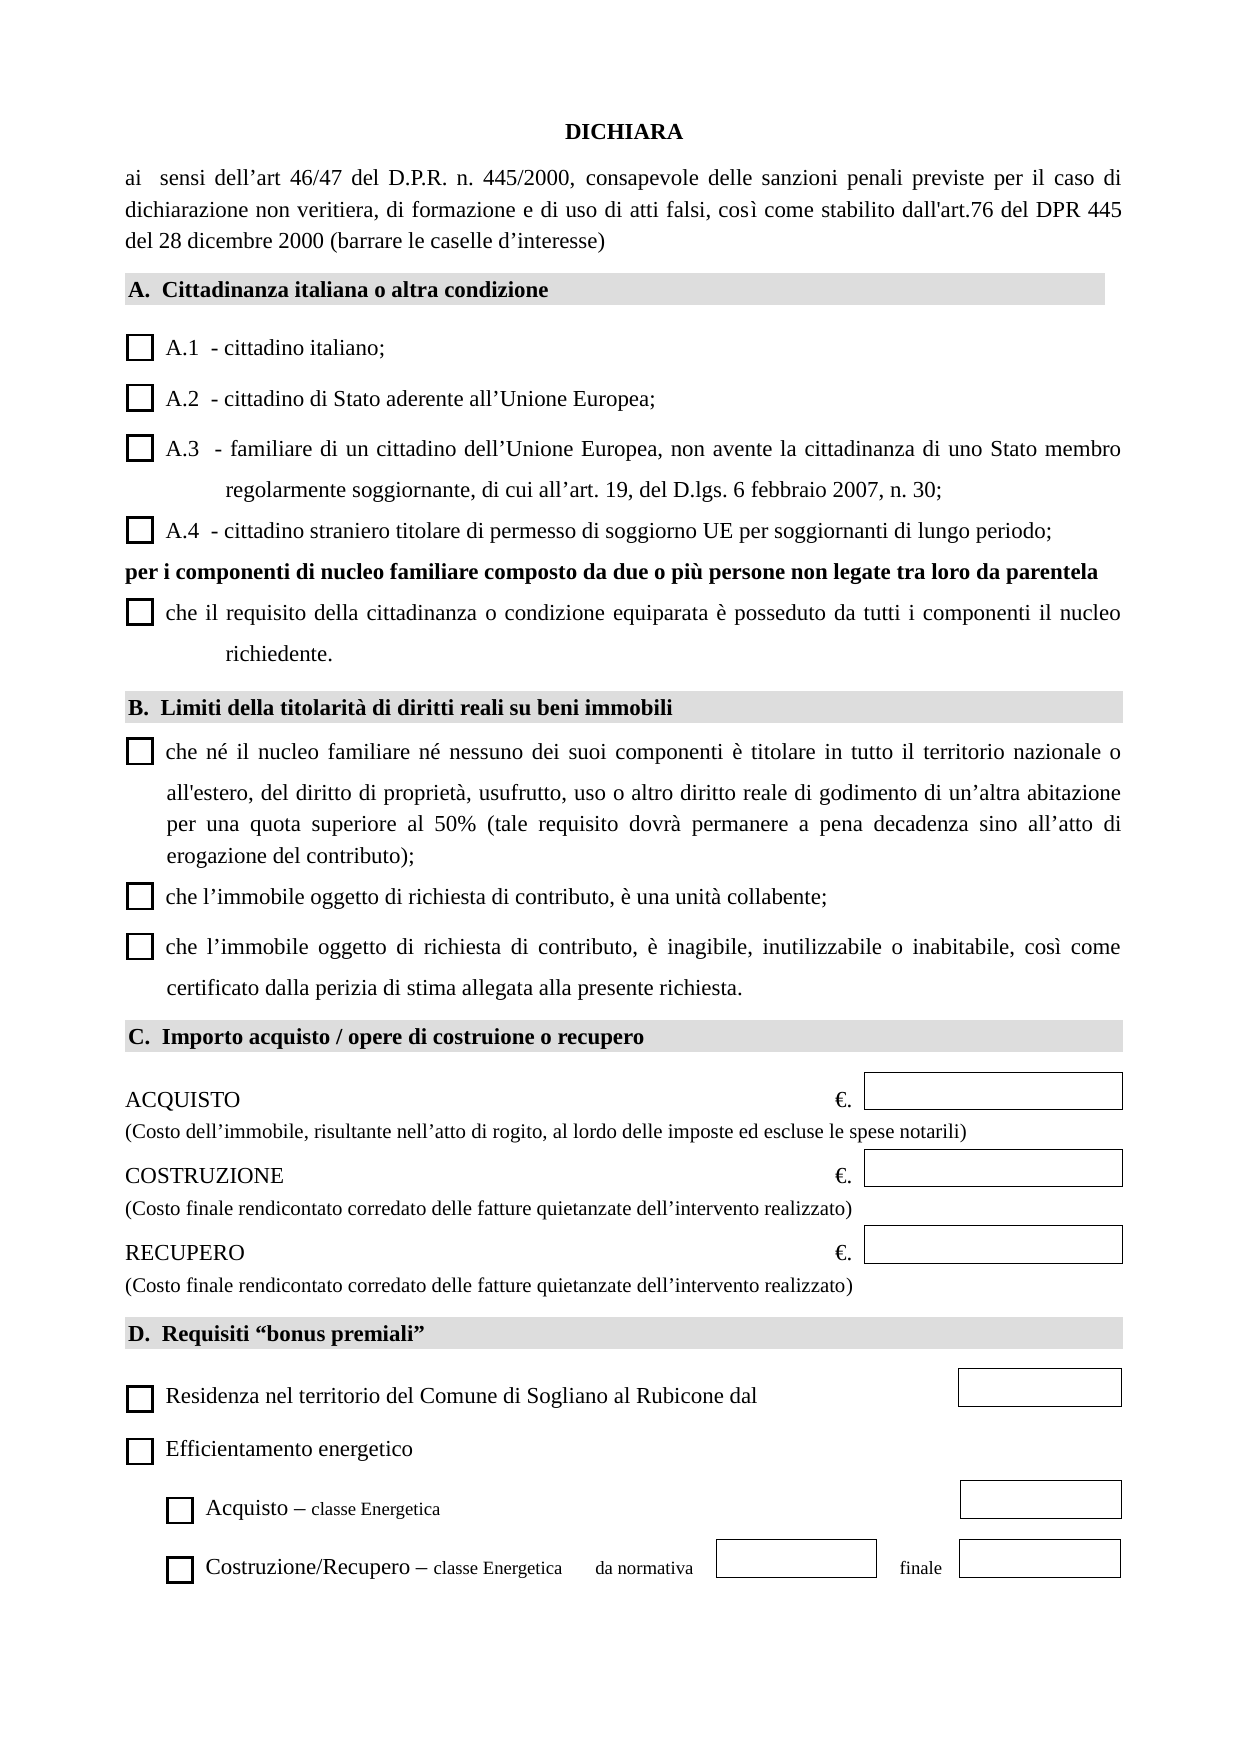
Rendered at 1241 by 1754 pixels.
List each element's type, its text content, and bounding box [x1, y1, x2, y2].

text A.3 - familiare di un cittadino dell’Unione Europea, non avente la cittadinanza di uno Stato membro regolarmente soggiornante, di cui all’art. 19, del D.lgs. 6 febbraio 2007, n. 30; [125, 426, 1123, 502]
text COSTRUZIONE €. [125, 1149, 1123, 1189]
text Efficientamento energetico [165, 1428, 1123, 1475]
text che né il nucleo familiare né nessuno dei suoi componenti è titolare in tutto il territorio nazionale o all'estero, del diritto di proprietà, usufrutto, uso o altro diritto reale di godimento di un’altra abitazione per una quota superiore al 50% (tale requisito dovrà permanere a pena decadenza sino all’atto di erogazione del contributo); [125, 729, 1123, 868]
text Residenza nel territorio del Comune di Sogliano al Rubicone dal [125, 1368, 1123, 1422]
text A.1 - cittadino italiano; [165, 325, 1123, 370]
text A. Cittadinanza italiana o altra condizione [125, 273, 1105, 305]
text A.4 - cittadino straniero titolare di permesso di soggiorno UE per soggiornanti di lungo periodo; [165, 507, 1123, 552]
text (Costo dell’immobile, risultante nell’atto di rogito, al lordo delle imposte ed escluse le spese notarili) [125, 1117, 1123, 1143]
text che il requisito della cittadinanza o condizione equiparata è posseduto da tutti i componenti il nucleo richiedente. [125, 589, 1123, 666]
text per i componenti di nucleo familiare composto da due o più persone non legate tra loro da parentela [125, 558, 1123, 584]
text che l’immobile oggetto di richiesta di contributo, è una unità collabente; [165, 874, 1123, 919]
text B. Limiti della titolarità di diritti reali su beni immobili [125, 691, 1123, 723]
text D. Requisiti “bonus premiali” [125, 1317, 1123, 1349]
text ACQUISTO €. [125, 1072, 1123, 1112]
text RECUPERO €. [125, 1226, 1123, 1266]
text Acquisto – classe Energetica [125, 1480, 1123, 1534]
text C. Importo acquisto / opere di costruione o recupero [125, 1020, 1123, 1052]
text (Costo finale rendicontato corredato delle fatture quietanzate dell’intervento realizzato) [125, 1271, 1123, 1297]
text (Costo finale rendicontato corredato delle fatture quietanzate dell’intervento realizzato) [125, 1194, 1123, 1220]
text che l’immobile oggetto di richiesta di contributo, è inagibile, inutilizzabile o inabitabile, così come certificato dalla perizia di stima allegata alla presente richiesta. [125, 924, 1123, 1001]
text DICHIARA [125, 118, 1123, 144]
text Costruzione/Recupero – classe Energetica da normativa finale [125, 1539, 1123, 1594]
text ai sensi dell’art 46/47 del D.P.R. n. 445/2000, consapevole delle sanzioni penali previste per il caso di dichiarazione non veritiera, di formazione e di uso di atti falsi, così come stabilito dall'art.76 del DPR 445 del 28 dicembre 2000 (barrare le caselle d’interesse) [125, 164, 1123, 253]
text A.2 - cittadino di Stato aderente all’Unione Europea; [165, 375, 1123, 420]
